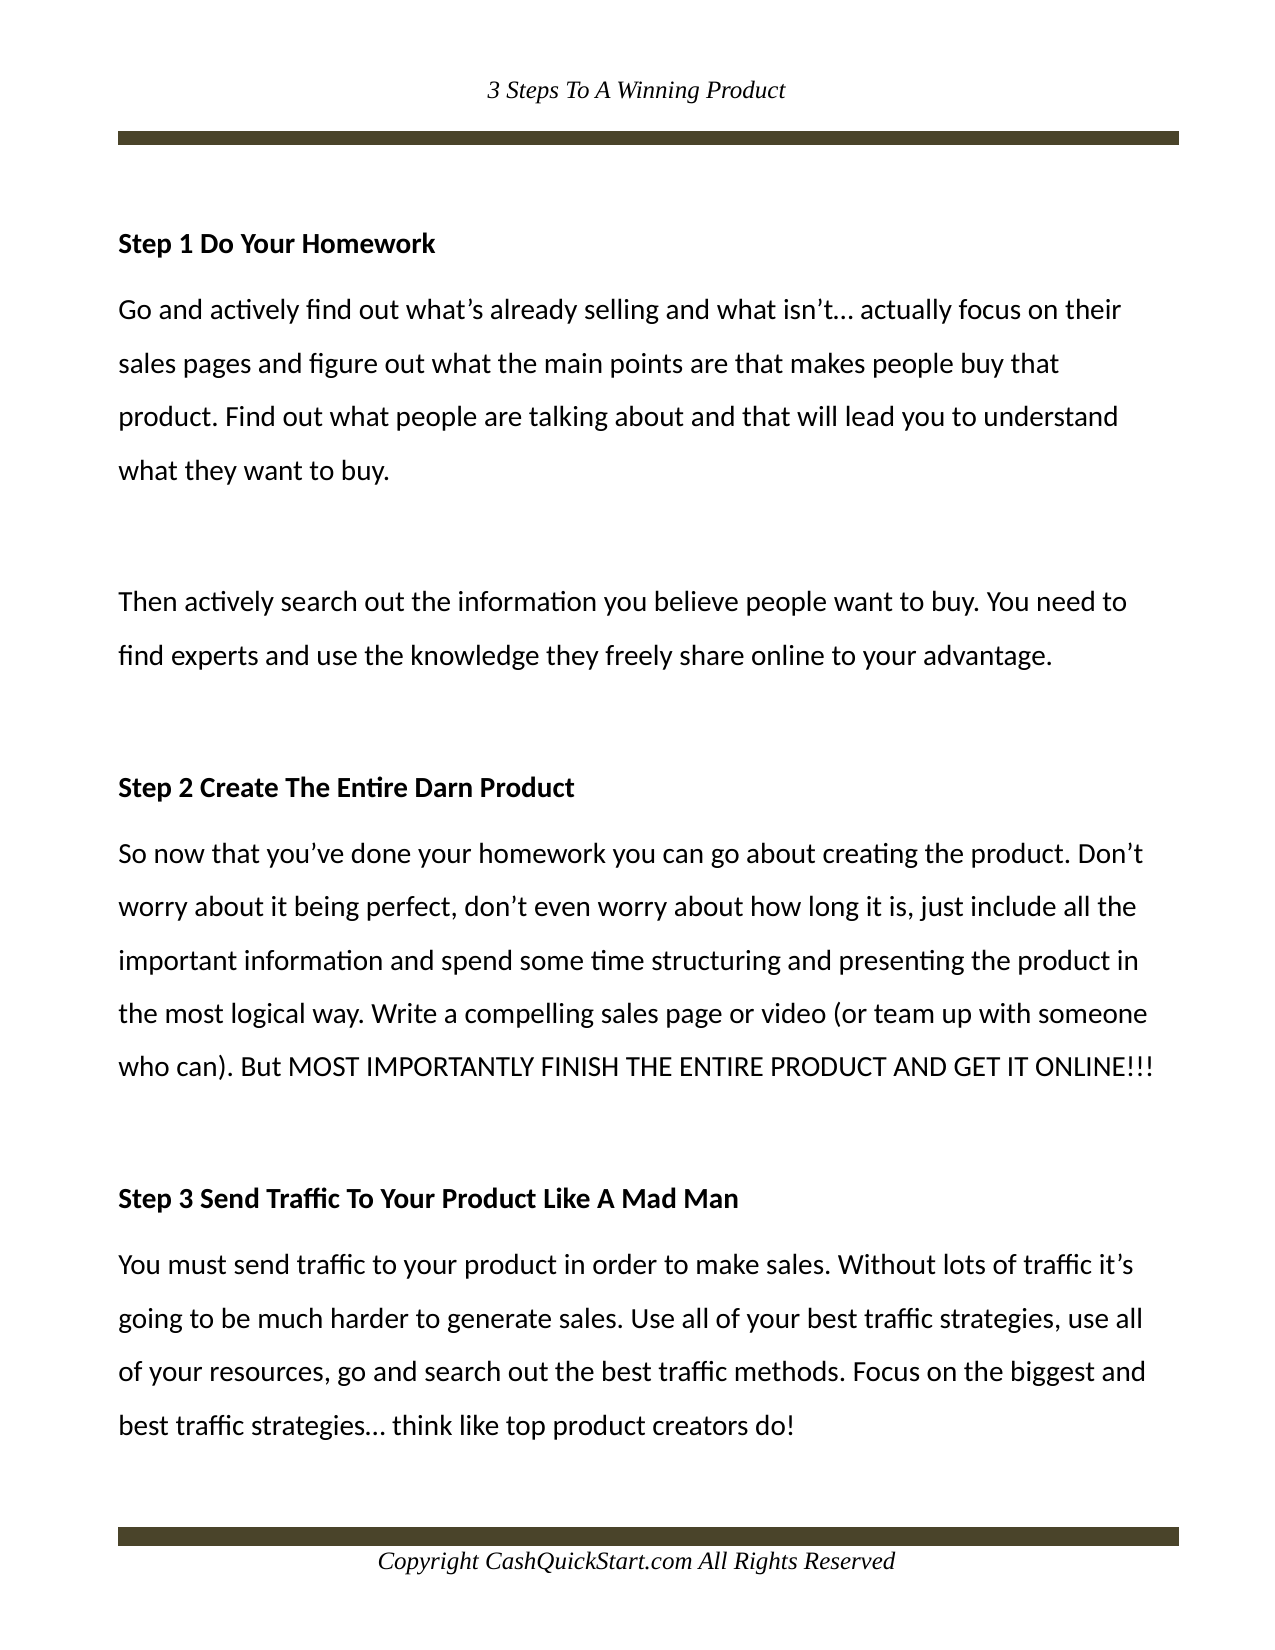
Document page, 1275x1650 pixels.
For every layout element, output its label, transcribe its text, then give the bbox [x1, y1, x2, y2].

text Then actively search out the information you believe people want to buy. You need to find experts and use the knowledge they freely share online to your advantage. [118, 583, 1157, 672]
text Step 2 Create The Entire Darn Product [118, 769, 1157, 804]
text Go and actively find out what’s already selling and what isn’t… actually focus on their sales pages and figure out what the main points are that makes people buy that product. Find out what people are talking about and that will lead you to understand what they want to buy. [118, 291, 1157, 487]
text You must send traffic to your product in order to make sales. Without lots of traffic it’s going to be much harder to generate sales. Use all of your best traffic strategies, use all of your resources, go and search out the best traffic methods. Focus on the biggest and best traffic strategies… think like top product creators do! [118, 1246, 1157, 1442]
text Step 3 Send Traffic To Your Product Like A Mad Man [118, 1180, 1157, 1216]
text Step 1 Do Your Homework [118, 225, 1157, 261]
text So now that you’ve done your homework you can go about creating the product. Don’t worry about it being perfect, don’t even worry about how long it is, just include all the important information and spend some time structuring and presenting the product in the most logical way. Write a compelling sales page or video (or team up with someone who can). But MOST IMPORTANTLY FINISH THE ENTIRE PRODUCT AND GET IT ONLINE!!! [118, 835, 1157, 1084]
